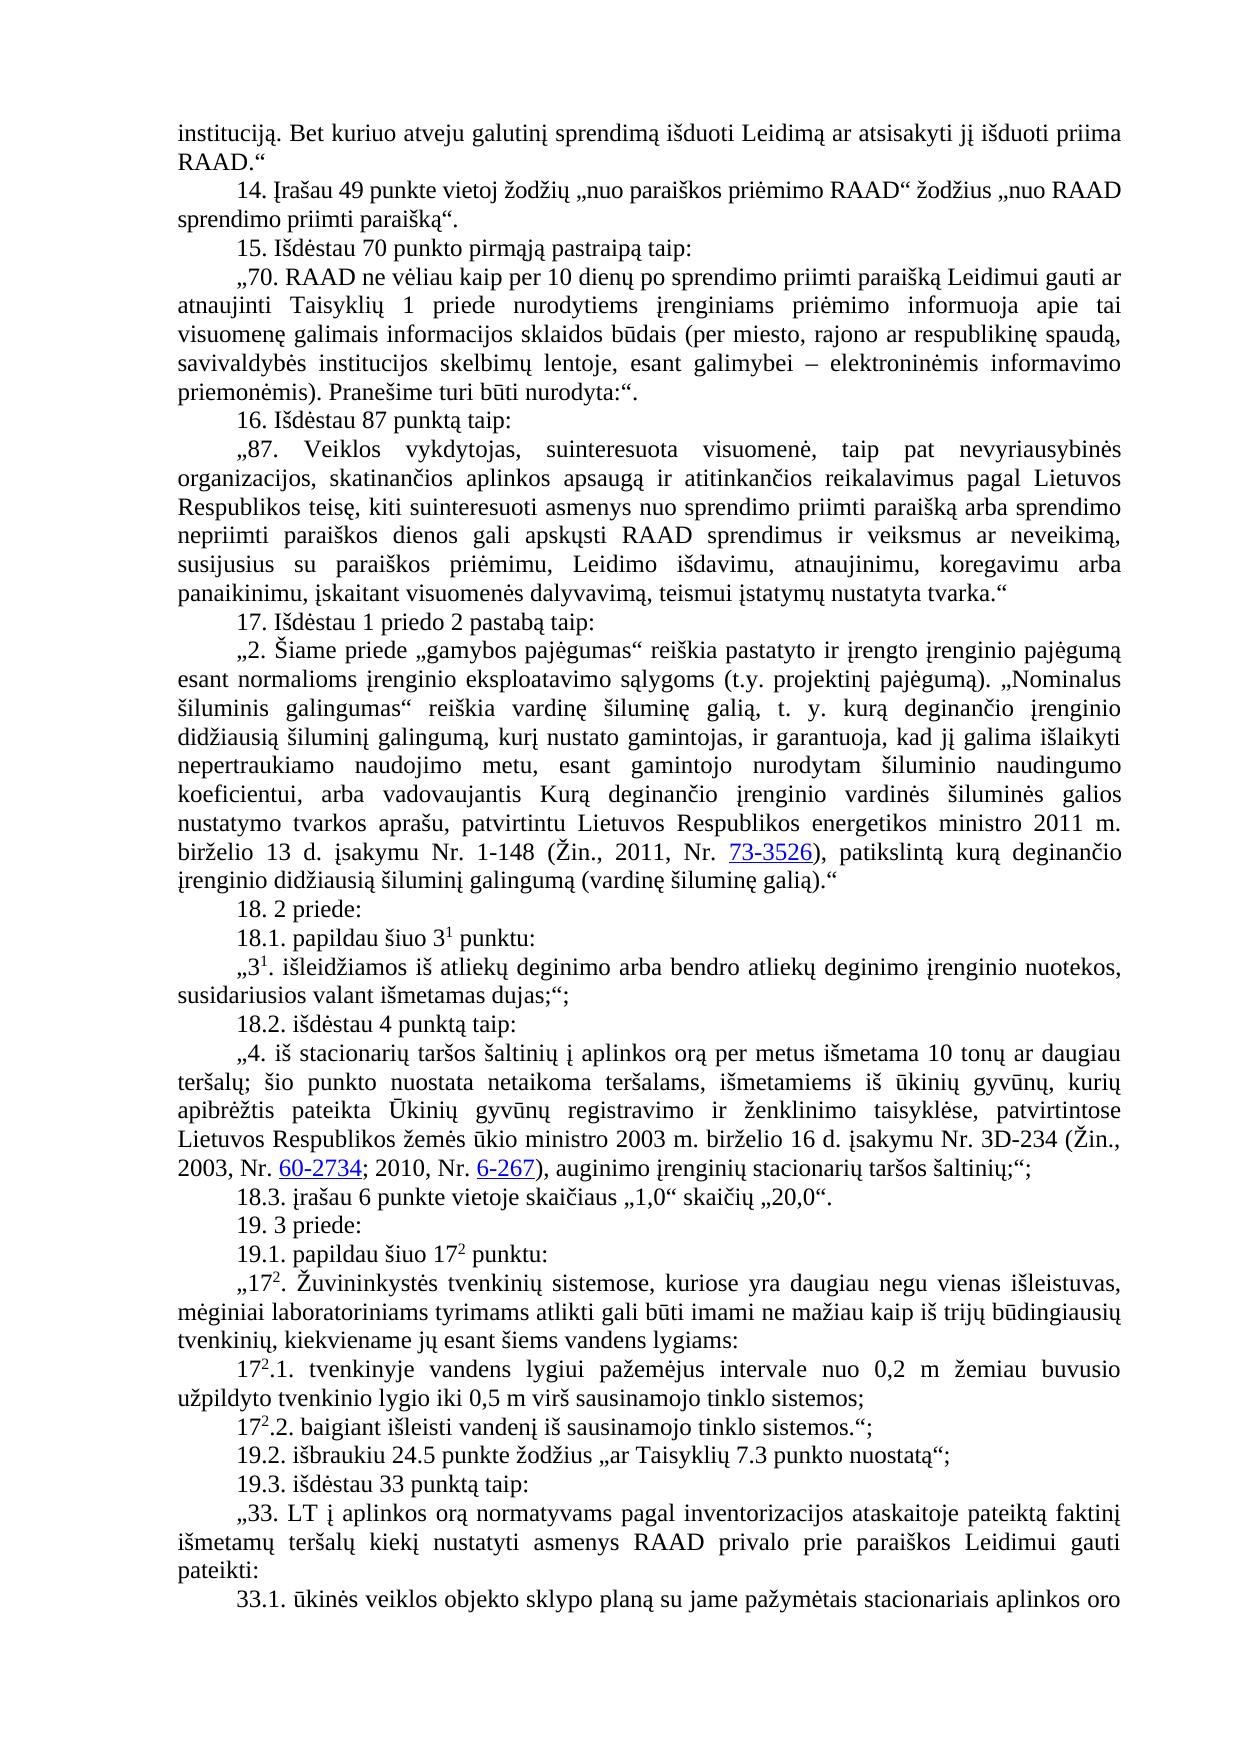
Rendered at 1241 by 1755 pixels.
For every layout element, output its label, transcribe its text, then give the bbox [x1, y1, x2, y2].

text 19.2. išbraukiu 24.5 punkte žodžius „ar Taisyklių 7.3 punkto nuostatą“; [177, 1441, 1122, 1469]
text 172.2. baigiant išleisti vandenį iš sausinamojo tinklo sistemos.“; [177, 1412, 1122, 1441]
text 18. 2 priede: [177, 894, 1122, 923]
text 17. Išdėstau 1 priedo 2 pastabą taip: [177, 607, 1122, 636]
text 14. Įrašau 49 punkte vietoj žodžių „nuo paraiškos priėmimo RAAD“ žodžius „nuo RAAD sprendimo priimti paraišką“. [177, 176, 1122, 233]
text 15. Išdėstau 70 punkto pirmąją pastraipą taip: [177, 233, 1122, 262]
text instituciją. Bet kuriuo atveju galutinį sprendimą išduoti Leidimą ar atsisakyti jį išduoti priima RAAD.“ [177, 118, 1122, 176]
text 18.3. įrašau 6 punkte vietoje skaičiaus „1,0“ skaičių „20,0“. [177, 1182, 1122, 1211]
text „31. išleidžiamos iš atliekų deginimo arba bendro atliekų deginimo įrenginio nuotekos, susidariusios valant išmetamas dujas;“; [177, 952, 1122, 1009]
text „70. RAAD ne vėliau kaip per 10 dienų po sprendimo priimti paraišką Leidimui gauti ar atnaujinti Taisyklių 1 priede nurodytiems įrenginiams priėmimo informuoja apie tai visuomenę galimais informacijos sklaidos būdais (per miesto, rajono ar respublikinę spaudą, savivaldybės institucijos skelbimų lentoje, esant galimybei – elektroninėmis informavimo priemonėmis). Pranešime turi būti nurodyta:“. [177, 262, 1122, 406]
text „4. iš stacionarių taršos šaltinių į aplinkos orą per metus išmetama 10 tonų ar daugiau teršalų; šio punkto nuostata netaikoma teršalams, išmetamiems iš ūkinių gyvūnų, kurių apibrėžtis pateikta Ūkinių gyvūnų registravimo ir ženklinimo taisyklėse, patvirtintose Lietuvos Respublikos žemės ūkio ministro 2003 m. birželio 16 d. įsakymu Nr. 3D-234 (Žin., 2003, Nr. 60-2734; 2010, Nr. 6-267), auginimo įrenginių stacionarių taršos šaltinių;“; [177, 1038, 1122, 1182]
text „172. Žuvininkystės tvenkinių sistemose, kuriose yra daugiau negu vienas išleistuvas, mėginiai laboratoriniams tyrimams atlikti gali būti imami ne mažiau kaip iš trijų būdingiausių tvenkinių, kiekviename jų esant šiems vandens lygiams: [177, 1268, 1122, 1354]
text „2. Šiame priede „gamybos pajėgumas“ reiškia pastatyto ir įrengto įrenginio pajėgumą esant normalioms įrenginio eksploatavimo sąlygoms (t.y. projektinį pajėgumą). „Nominalus šiluminis galingumas“ reiškia vardinę šiluminę galią, t. y. kurą deginančio įrenginio didžiausią šiluminį galingumą, kurį nustato gamintojas, ir garantuoja, kad jį galima išlaikyti nepertraukiamo naudojimo metu, esant gamintojo nurodytam šiluminio naudingumo koeficientui, arba vadovaujantis Kurą deginančio įrenginio vardinės šiluminės galios nustatymo tvarkos aprašu, patvirtintu Lietuvos Respublikos energetikos ministro 2011 m. birželio 13 d. įsakymu Nr. 1-148 (Žin., 2011, Nr. 73-3526), patikslintą kurą deginančio įrenginio didžiausią šiluminį galingumą (vardinę šiluminę galią).“ [177, 636, 1122, 894]
text 19. 3 priede: [177, 1211, 1122, 1239]
text 19.3. išdėstau 33 punktą taip: [177, 1469, 1122, 1498]
text 18.2. išdėstau 4 punktą taip: [177, 1009, 1122, 1038]
text „87. Veiklos vykdytojas, suinteresuota visuomenė, taip pat nevyriausybinės organizacijos, skatinančios aplinkos apsaugą ir atitinkančios reikalavimus pagal Lietuvos Respublikos teisę, kiti suinteresuoti asmenys nuo sprendimo priimti paraišką arba sprendimo nepriimti paraiškos dienos gali apskųsti RAAD sprendimus ir veiksmus ar neveikimą, susijusius su paraiškos priėmimu, Leidimo išdavimu, atnaujinimu, koregavimu arba panaikinimu, įskaitant visuomenės dalyvavimą, teismui įstatymų nustatyta tvarka.“ [177, 434, 1122, 607]
text 172.1. tvenkinyje vandens lygiui pažemėjus intervale nuo 0,2 m žemiau buvusio užpildyto tvenkinio lygio iki 0,5 m virš sausinamojo tinklo sistemos; [177, 1354, 1122, 1412]
text 18.1. papildau šiuo 31 punktu: [177, 923, 1122, 952]
text „33. LT į aplinkos orą normatyvams pagal inventorizacijos ataskaitoje pateiktą faktinį išmetamų teršalų kiekį nustatyti asmenys RAAD privalo prie paraiškos Leidimui gauti pateikti: [177, 1498, 1122, 1584]
text 19.1. papildau šiuo 172 punktu: [177, 1239, 1122, 1268]
text 16. Išdėstau 87 punktą taip: [177, 406, 1122, 434]
text 33.1. ūkinės veiklos objekto sklypo planą su jame pažymėtais stacionariais aplinkos oro [177, 1584, 1122, 1613]
